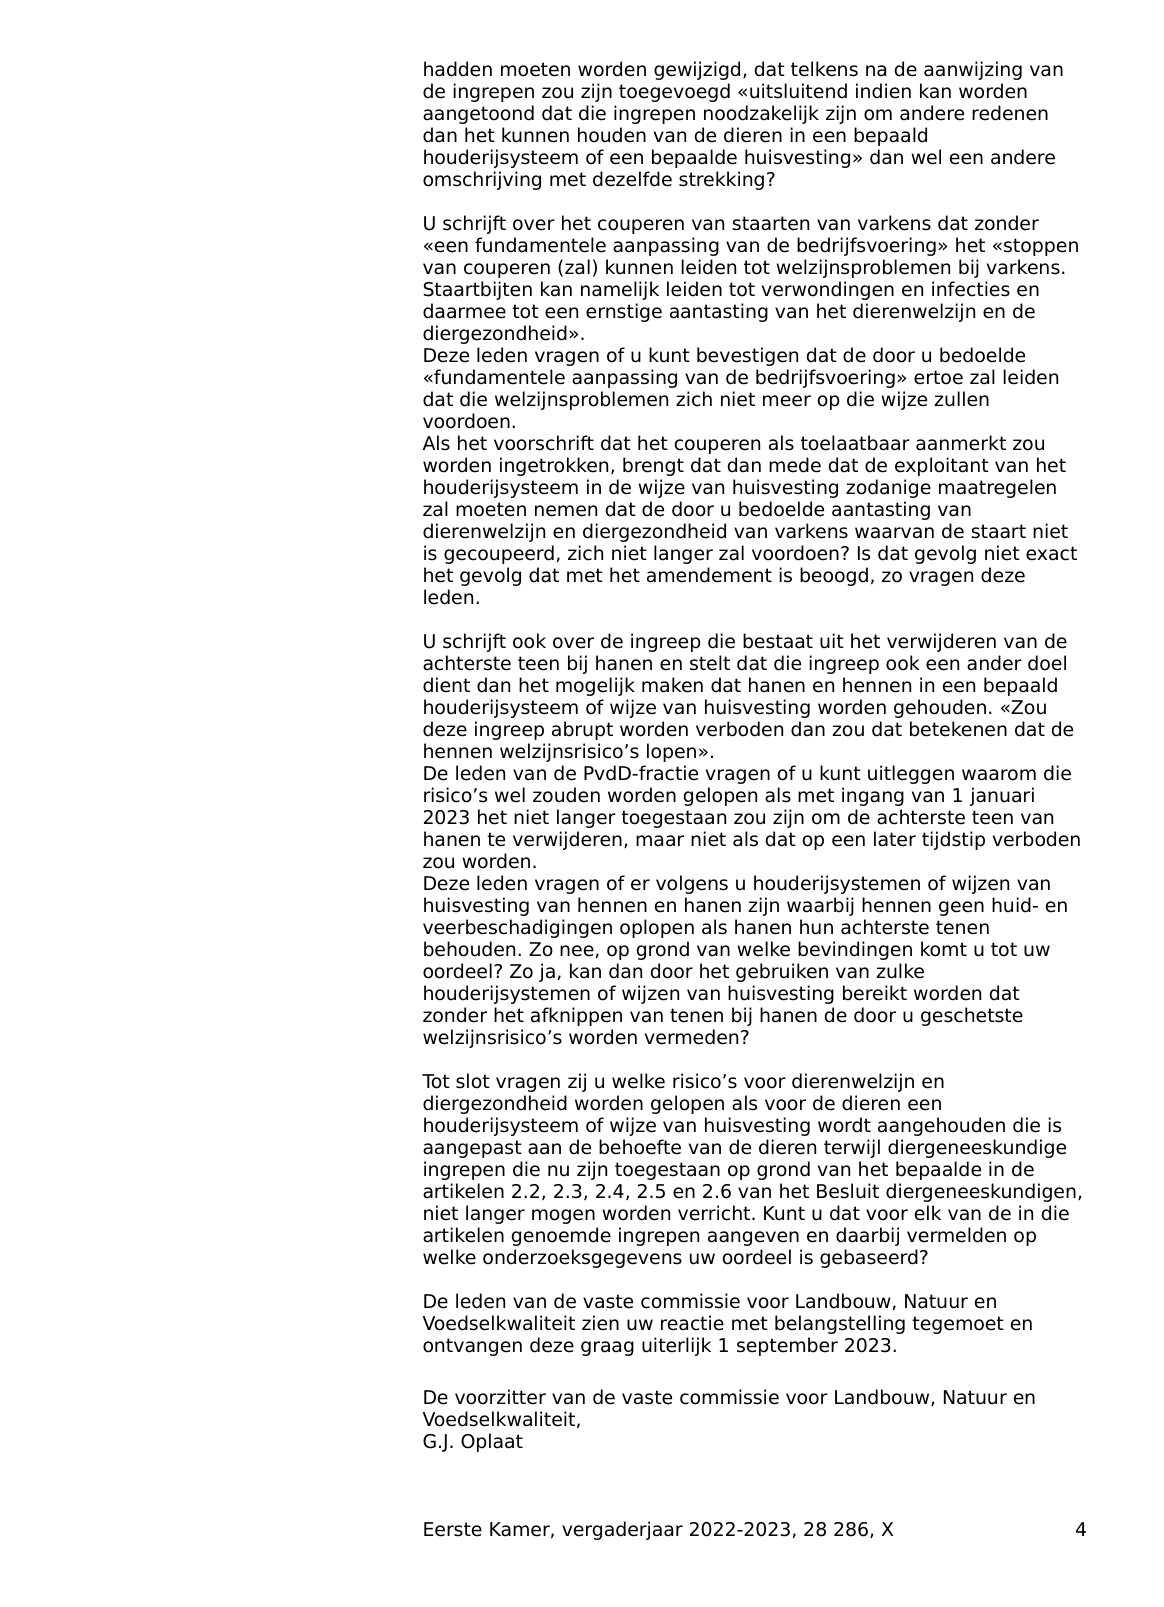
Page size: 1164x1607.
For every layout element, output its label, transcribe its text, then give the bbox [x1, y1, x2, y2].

text U schrijft ook over de ingreep die bestaat uit het verwijderen van de achterste teen bij hanen en stelt dat die ingreep ook een ander doel dient dan het mogelijk maken dat hanen en hennen in een bepaald houderijsysteem of wijze van huisvesting worden gehouden. «Zou deze ingreep abrupt worden verboden dan zou dat betekenen dat de hennen welzijnsrisico’s lopen». [422, 631, 1087, 763]
text hadden moeten worden gewijzigd, dat telkens na de aanwijzing van de ingrepen zou zijn toegevoegd «uitsluitend indien kan worden aangetoond dat die ingrepen noodzakelijk zijn om andere redenen dan het kunnen houden van de dieren in een bepaald houderijsysteem of een bepaalde huisvesting» dan wel een andere omschrijving met dezelfde strekking? [422, 59, 1087, 191]
text De leden van de PvdD-fractie vragen of u kunt uitleggen waarom die risico’s wel zouden worden gelopen als met ingang van 1 januari 2023 het niet langer toegestaan zou zijn om de achterste teen van hanen te verwijderen, maar niet als dat op een later tijdstip verboden zou worden. [422, 763, 1087, 873]
text Als het voorschrift dat het couperen als toelaatbaar aanmerkt zou worden ingetrokken, brengt dat dan mede dat de exploitant van het houderijsysteem in de wijze van huisvesting zodanige maatregelen zal moeten nemen dat de door u bedoelde aantasting van dierenwelzijn en diergezondheid van varkens waarvan de staart niet is gecoupeerd, zich niet langer zal voordoen? Is dat gevolg niet exact het gevolg dat met het amendement is beoogd, zo vragen deze leden. [422, 433, 1087, 609]
text Tot slot vragen zij u welke risico’s voor dierenwelzijn en diergezondheid worden gelopen als voor de dieren een houderijsysteem of wijze van huisvesting wordt aangehouden die is aangepast aan de behoefte van de dieren terwijl diergeneeskundige ingrepen die nu zijn toegestaan op grond van het bepaalde in de artikelen 2.2, 2.3, 2.4, 2.5 en 2.6 van het Besluit diergeneeskundigen, niet langer mogen worden verricht. Kunt u dat voor elk van de in die artikelen genoemde ingrepen aangeven en daarbij vermelden op welke onderzoeksgegevens uw oordeel is gebaseerd? [422, 1071, 1087, 1268]
text Deze leden vragen of er volgens u houderijsystemen of wijzen van huisvesting van hennen en hanen zijn waarbij hennen geen huid- en veerbeschadigingen oplopen als hanen hun achterste tenen behouden. Zo nee, op grond van welke bevindingen komt u tot uw oordeel? Zo ja, kan dan door het gebruiken van zulke houderijsystemen of wijzen van huisvesting bereikt worden dat zonder het afknippen van tenen bij hanen de door u geschetste welzijnsrisico’s worden vermeden? [422, 873, 1087, 1048]
text De leden van de vaste commissie voor Landbouw, Natuur en Voedselkwaliteit zien uw reactie met belangstelling tegemoet en ontvangen deze graag uiterlijk 1 september 2023. [422, 1291, 1087, 1357]
text Deze leden vragen of u kunt bevestigen dat de door u bedoelde «fundamentele aanpassing van de bedrijfsvoering» ertoe zal leiden dat die welzijnsproblemen zich niet meer op die wijze zullen voordoen. [422, 345, 1087, 433]
text U schrijft over het couperen van staarten van varkens dat zonder «een fundamentele aanpassing van de bedrijfsvoering» het «stoppen van couperen (zal) kunnen leiden tot welzijnsproblemen bij varkens. Staartbijten kan namelijk leiden tot verwondingen en infecties en daarmee tot een ernstige aantasting van het dierenwelzijn en de diergezondheid». [422, 213, 1087, 345]
text De voorzitter van de vaste commissie voor Landbouw, Natuur en Voedselkwaliteit, G.J. Oplaat [422, 1387, 1087, 1453]
